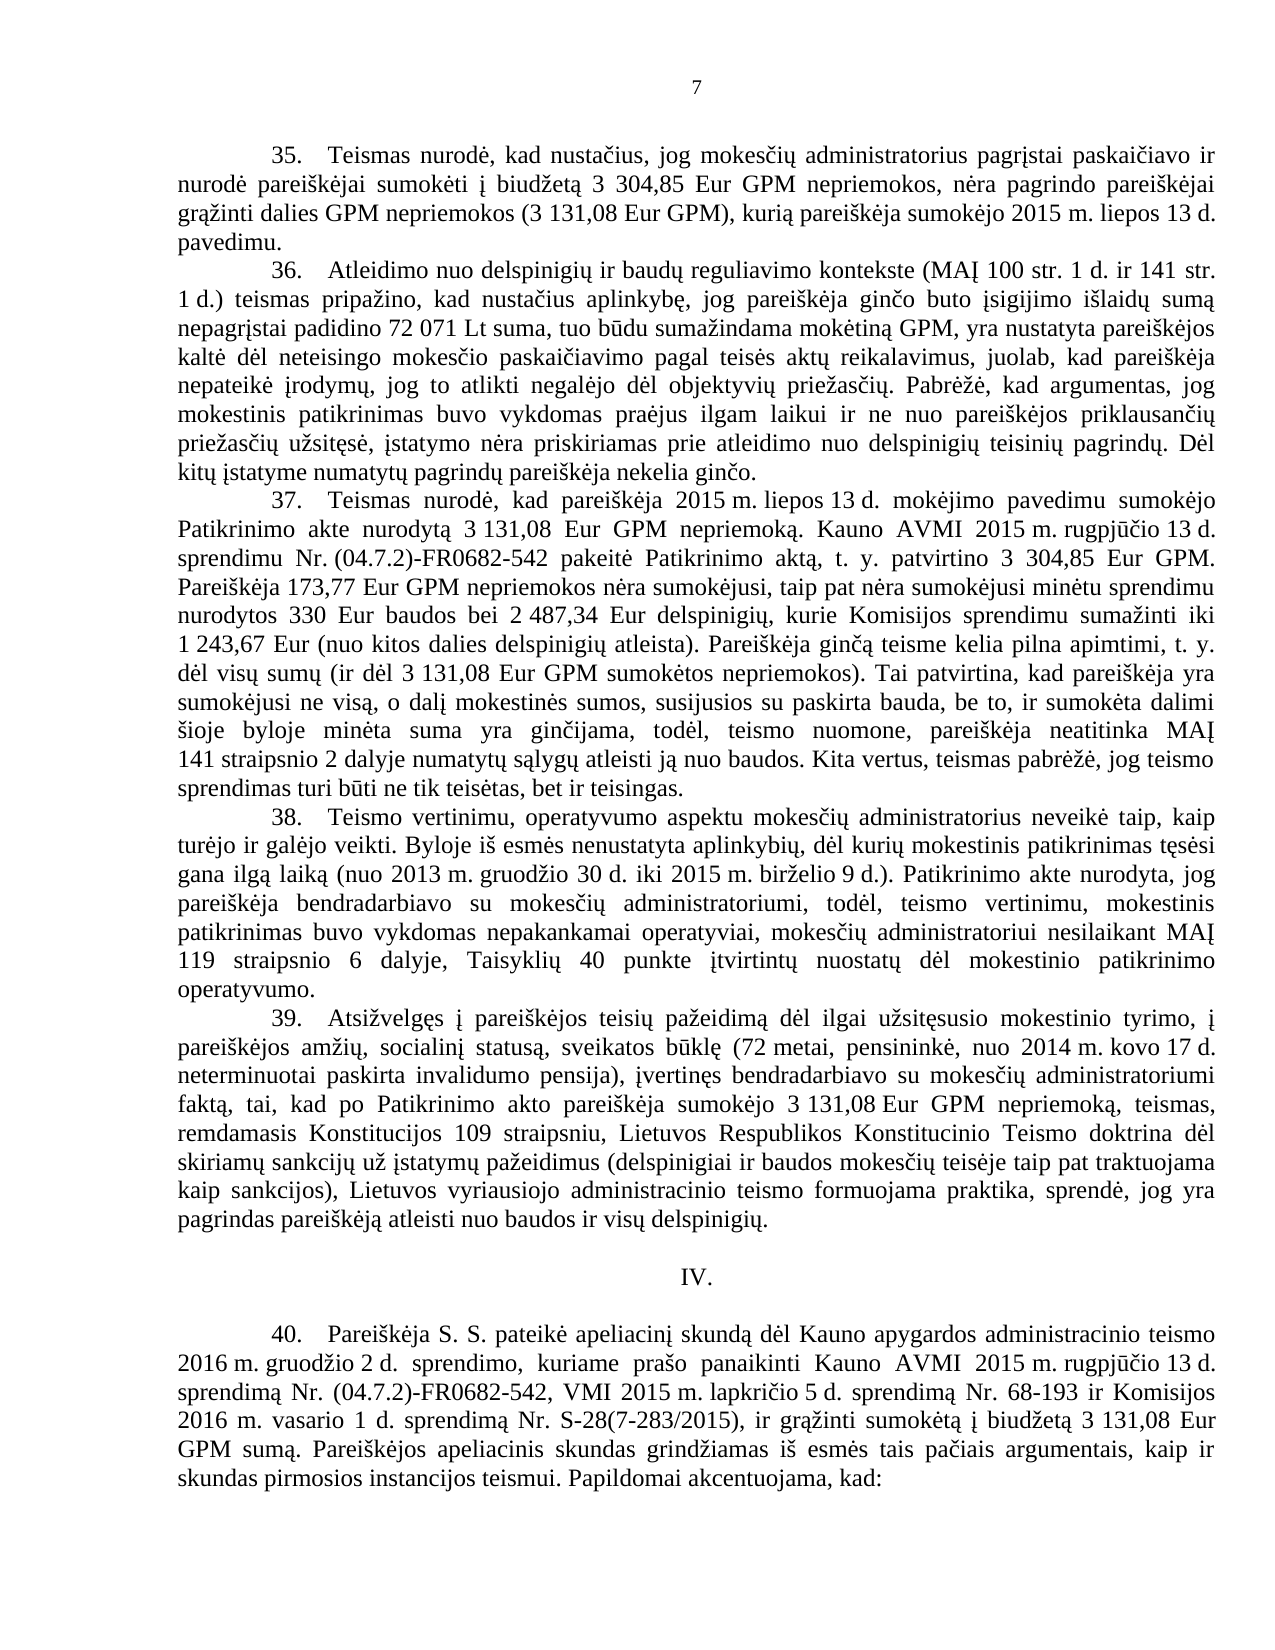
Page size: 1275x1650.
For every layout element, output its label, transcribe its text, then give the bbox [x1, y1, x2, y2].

text 39. Atsižvelgęs į pareiškėjos teisių pažeidimą dėl ilgai užsitęsusio mokestinio tyrimo, į pareiškėjos amžių, socialinį statusą, sveikatos būklę (72 metai, pensininkė, nuo 2014 m. kovo 17 d. neterminuotai paskirta invalidumo pensija), įvertinęs bendradarbiavo su mokesčių administratoriumi faktą, tai, kad po Patikrinimo akto pareiškėja sumokėjo 3 131,08 Eur GPM nepriemoką, teismas, remdamasis Konstitucijos 109 straipsniu, Lietuvos Respublikos Konstitucinio Teismo doktrina dėl skiriamų sankcijų už įstatymų pažeidimus (delspinigiai ir baudos mokesčių teisėje taip pat traktuojama kaip sankcijos), Lietuvos vyriausiojo administracinio teismo formuojama praktika, sprendė, jog yra pagrindas pareiškėją atleisti nuo baudos ir visų delspinigių. [177, 1003, 1216, 1233]
text 40. Pareiškėja S. S. pateikė apeliacinį skundą dėl Kauno apygardos administracinio teismo 2016 m. gruodžio 2 d. sprendimo, kuriame prašo panaikinti Kauno AVMI 2015 m. rugpjūčio 13 d. sprendimą Nr. (04.7.2)-FR0682-542, VMI 2015 m. lapkričio 5 d. sprendimą Nr. 68-193 ir Komisijos 2016 m. vasario 1 d. sprendimą Nr. S-28(7-283/2015), ir grąžinti sumokėtą į biudžetą 3 131,08 Eur GPM sumą. Pareiškėjos apeliacinis skundas grindžiamas iš esmės tais pačiais argumentais, kaip ir skundas pirmosios instancijos teismui. Papildomai akcentuojama, kad: [177, 1319, 1216, 1492]
text 36. Atleidimo nuo delspinigių ir baudų reguliavimo kontekste (MAĮ 100 str. 1 d. ir 141 str. 1 d.) teismas pripažino, kad nustačius aplinkybę, jog pareiškėja ginčo buto įsigijimo išlaidų sumą nepagrįstai padidino 72 071 Lt suma, tuo būdu sumažindama mokėtiną GPM, yra nustatyta pareiškėjos kaltė dėl neteisingo mokesčio paskaičiavimo pagal teisės aktų reikalavimus, juolab, kad pareiškėja nepateikė įrodymų, jog to atlikti negalėjo dėl objektyvių priežasčių. Pabrėžė, kad argumentas, jog mokestinis patikrinimas buvo vykdomas praėjus ilgam laikui ir ne nuo pareiškėjos priklausančių priežasčių užsitęsė, įstatymo nėra priskiriamas prie atleidimo nuo delspinigių teisinių pagrindų. Dėl kitų įstatyme numatytų pagrindų pareiškėja nekelia ginčo. [177, 256, 1216, 486]
text 38. Teismo vertinimu, operatyvumo aspektu mokesčių administratorius neveikė taip, kaip turėjo ir galėjo veikti. Byloje iš esmės nenustatyta aplinkybių, dėl kurių mokestinis patikrinimas tęsėsi gana ilgą laiką (nuo 2013 m. gruodžio 30 d. iki 2015 m. birželio 9 d.). Patikrinimo akte nurodyta, jog pareiškėja bendradarbiavo su mokesčių administratoriumi, todėl, teismo vertinimu, mokestinis patikrinimas buvo vykdomas nepakankamai operatyviai, mokesčių administratoriui nesilaikant MAĮ 119 straipsnio 6 dalyje, Taisyklių 40 punkte įtvirtintų nuostatų dėl mokestinio patikrinimo operatyvumo. [177, 802, 1216, 1003]
text 35. Teismas nurodė, kad nustačius, jog mokesčių administratorius pagrįstai paskaičiavo ir nurodė pareiškėjai sumokėti į biudžetą 3 304,85 Eur GPM nepriemokos, nėra pagrindo pareiškėjai grąžinti dalies GPM nepriemokos (3 131,08 Eur GPM), kurią pareiškėja sumokėjo 2015 m. liepos 13 d. pavedimu. [177, 141, 1216, 256]
text IV. [177, 1262, 1216, 1291]
text 37. Teismas nurodė, kad pareiškėja 2015 m. liepos 13 d. mokėjimo pavedimu sumokėjo Patikrinimo akte nurodytą 3 131,08 Eur GPM nepriemoką. Kauno AVMI 2015 m. rugpjūčio 13 d. sprendimu Nr. (04.7.2)-FR0682-542 pakeitė Patikrinimo aktą, t. y. patvirtino 3 304,85 Eur GPM. Pareiškėja 173,77 Eur GPM nepriemokos nėra sumokėjusi, taip pat nėra sumokėjusi minėtu sprendimu nurodytos 330 Eur baudos bei 2 487,34 Eur delspinigių, kurie Komisijos sprendimu sumažinti iki 1 243,67 Eur (nuo kitos dalies delspinigių atleista). Pareiškėja ginčą teisme kelia pilna apimtimi, t. y. dėl visų sumų (ir dėl 3 131,08 Eur GPM sumokėtos nepriemokos). Tai patvirtina, kad pareiškėja yra sumokėjusi ne visą, o dalį mokestinės sumos, susijusios su paskirta bauda, be to, ir sumokėta dalimi šioje byloje minėta suma yra ginčijama, todėl, teismo nuomone, pareiškėja neatitinka MAĮ 141 straipsnio 2 dalyje numatytų sąlygų atleisti ją nuo baudos. Kita vertus, teismas pabrėžė, jog teismo sprendimas turi būti ne tik teisėtas, bet ir teisingas. [177, 486, 1216, 802]
